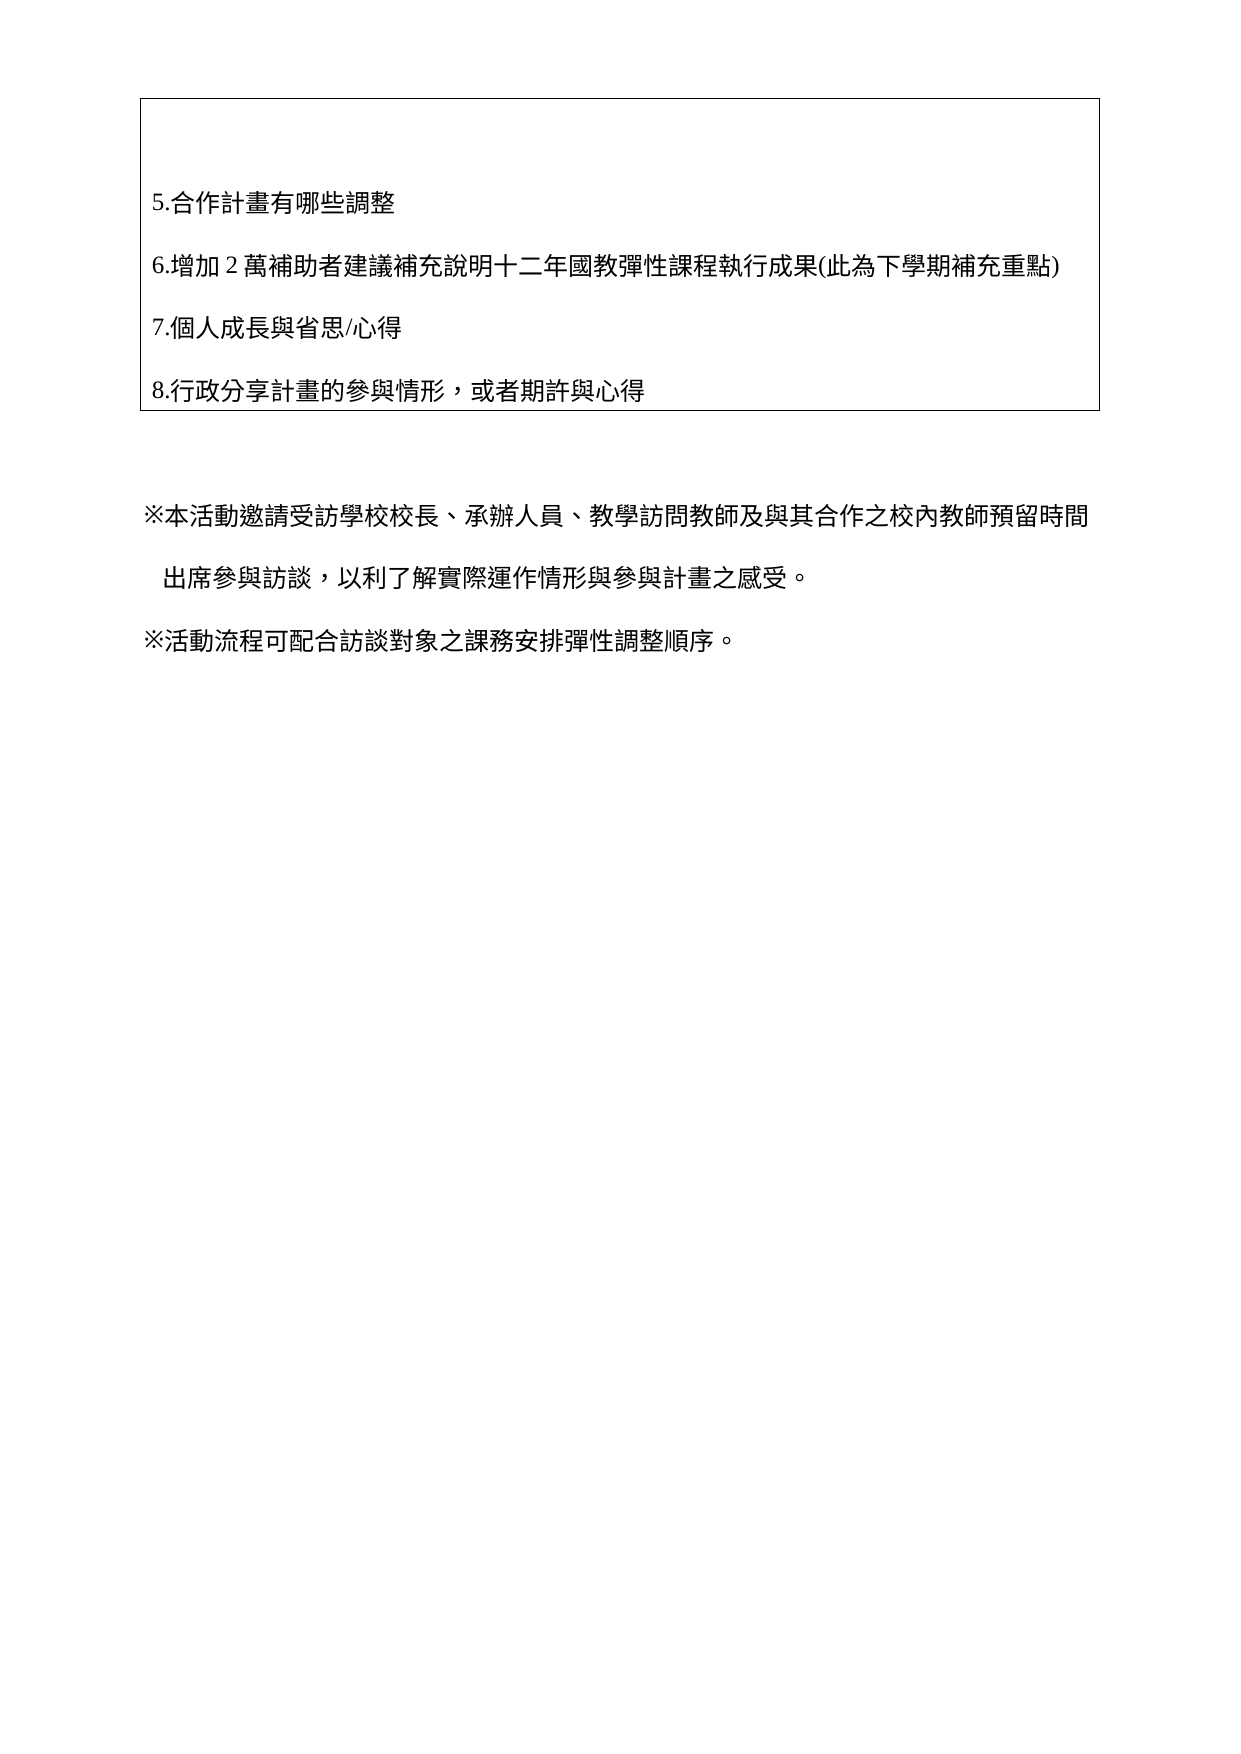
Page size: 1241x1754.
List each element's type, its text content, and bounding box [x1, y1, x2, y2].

text ※本活動邀請受訪學校校長、承辦人員、教學訪問教師及與其合作之校內教師預留時間出席參與訪談，以利了解實際運作情形與參與計畫之感受。 [75, 472, 1109, 597]
text ※活動流程可配合訪談對象之課務安排彈性調整順序。 [75, 597, 1165, 660]
table_cell 5.合作計畫有哪些調整 6.增加2萬補助者建議補充說明十二年國教彈性課程執行成果(此為下學期補充重點) 7.個人成長與省思/心得 8.行政分享計畫的參與情形，或者期許與心得 [141, 99, 1099, 410]
